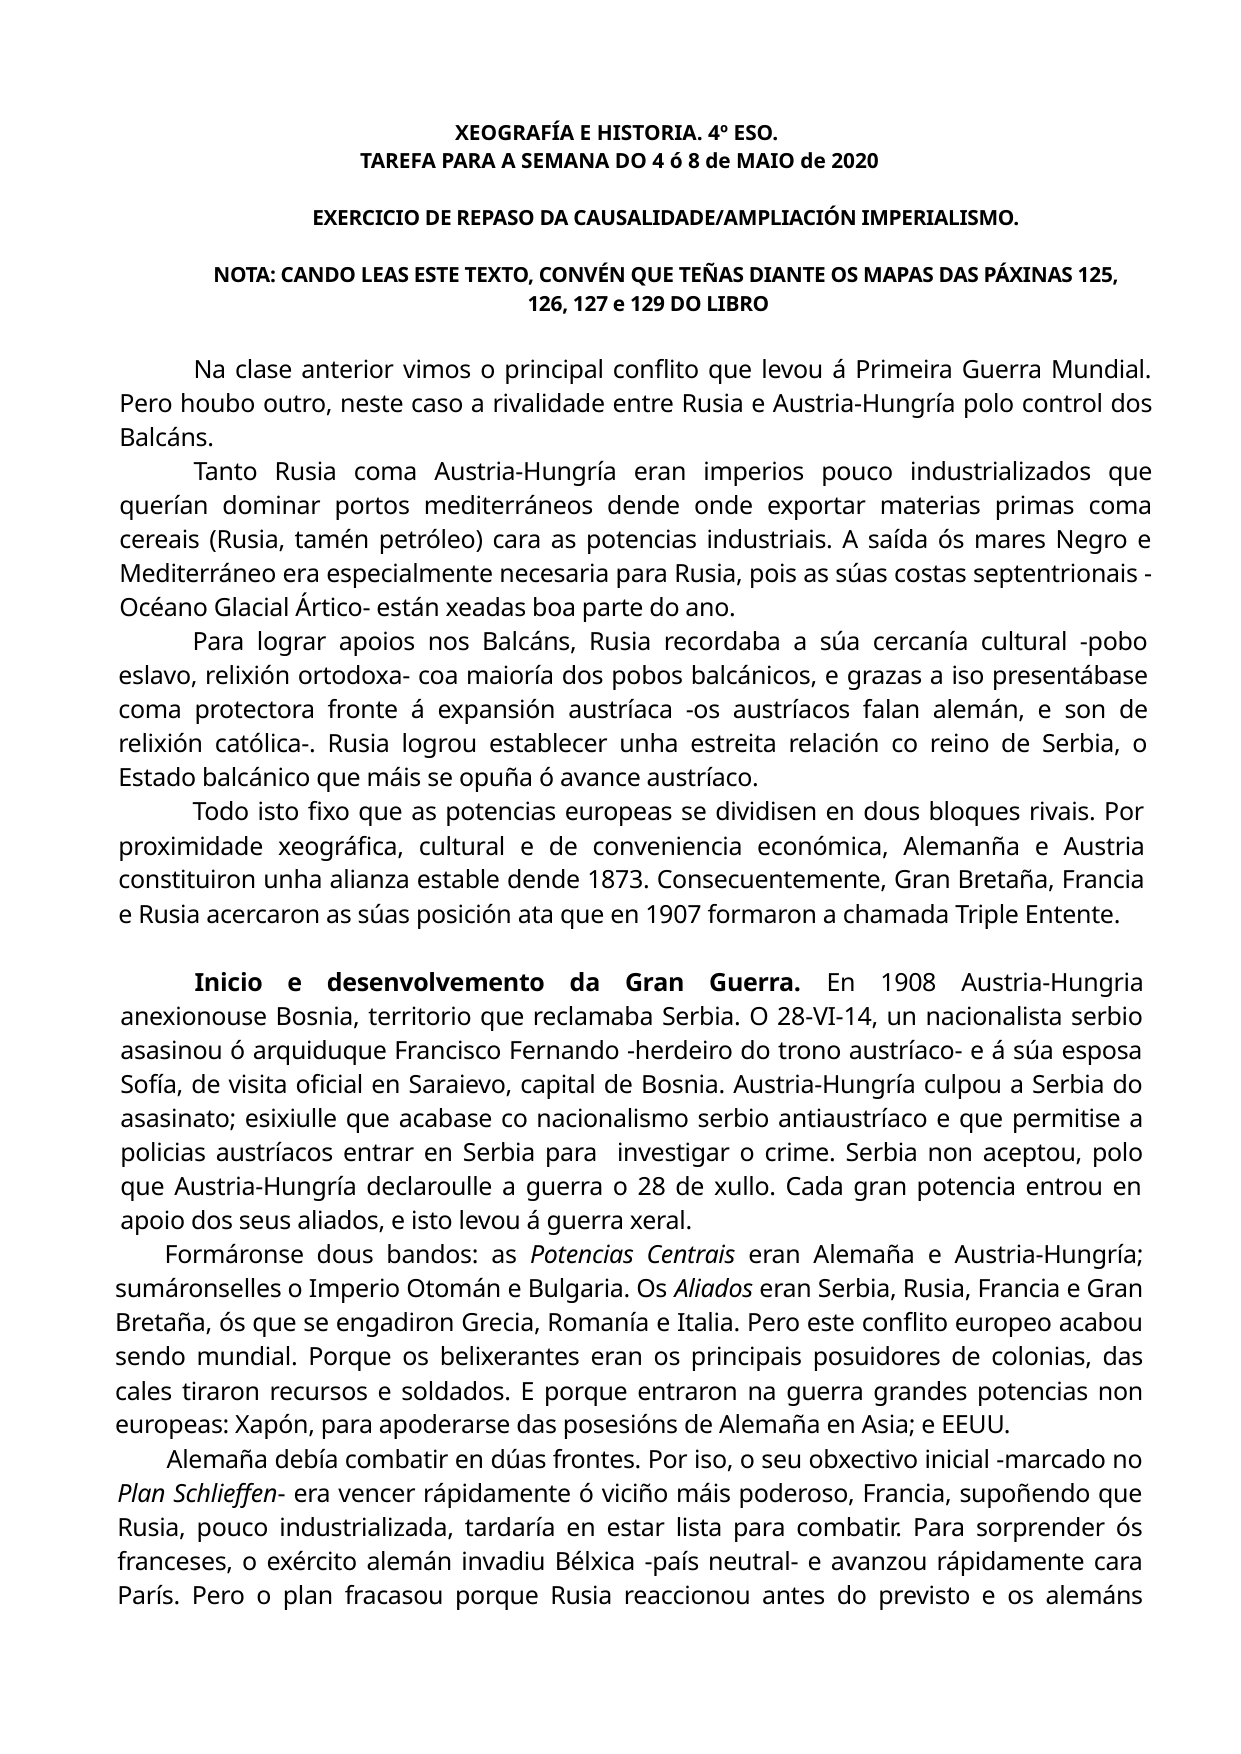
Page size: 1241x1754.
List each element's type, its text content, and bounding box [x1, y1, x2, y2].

text Na clase anterior vimos o principal conflito que levou á Primeira Guerra Mundial. Pero houbo outro, neste caso a rivalidade entre Rusia e Austria-Hungría polo control dos Balcáns. [119, 351, 1153, 453]
text Para lograr apoios nos Balcáns, Rusia recordaba a súa cercanía cultural -pobo eslavo, relixión ortodoxa- coa maioría dos pobos balcánicos, e grazas a iso presentábase coma protectora fronte á expansión austríaca -os austríacos falan alemán, e son de relixión católica-. Rusia logrou establecer unha estreita relación co reino de Serbia, o Estado balcánico que máis se opuña ó avance austríaco. [118, 624, 1149, 794]
text TAREFA PARA A SEMANA DO 4 ó 8 de MAIO de 2020 [179, 147, 1059, 175]
text Alemaña debía combatir en dúas frontes. Por iso, o seu obxectivo inicial -marcado no Plan Schlieffen- era vencer rápidamente ó viciño máis poderoso, Francia, supoñendo que Rusia, pouco industrializada, tardaría en estar lista para combatir. Para sorprender ós franceses, o exército alemán invadiu Bélxica -país neutral- e avanzou rápidamente cara París. Pero o plan fracasou porque Rusia reaccionou antes do previsto e os alemáns [117, 1441, 1144, 1612]
text Formáronse dous bandos: as Potencias Centrais eran Alemaña e Austria-Hungría; sumáronselles o Imperio Otomán e Bulgaria. Os Aliados eran Serbia, Rusia, Francia e Gran Bretaña, ós que se engadiron Grecia, Romanía e Italia. Pero este conflito europeo acabou sendo mundial. Porque os belixerantes eran os principais posuidores de colonias, das cales tiraron recursos e soldados. E porque entraron na guerra grandes potencias non europeas: Xapón, para apoderarse das posesións de Alemaña en Asia; e EEUU. [115, 1237, 1144, 1441]
text Inicio e desenvolvemento da Gran Guerra. En 1908 Austria-Hungria anexionouse Bosnia, territorio que reclamaba Serbia. O 28-VI-14, un nacionalista serbio asasinou ó arquiduque Francisco Fernando -herdeiro do trono austríaco- e á súa esposa Sofía, de visita oficial en Saraievo, capital de Bosnia. Austria-Hungría culpou a Serbia do asasinato; esixiulle que acabase co nacionalismo serbio antiaustríaco e que permitise a policias austríacos entrar en Serbia para investigar o crime. Serbia non aceptou, polo que Austria-Hungría declaroulle a guerra o 28 de xullo. Cada gran potencia entrou en apoio dos seus aliados, e isto levou á guerra xeral. [120, 964, 1144, 1237]
text Tanto Rusia coma Austria-Hungría eran imperios pouco industrializados que querían dominar portos mediterráneos dende onde exportar materias primas coma cereais (Rusia, tamén petróleo) cara as potencias industriais. A saída ós mares Negro e Mediterráneo era especialmente necesaria para Rusia, pois as súas costas septentrionais -Océano Glacial Ártico- están xeadas boa parte do ano. [119, 453, 1153, 624]
text Todo isto fixo que as potencias europeas se dividisen en dous bloques rivais. Por proximidade xeográfica, cultural e de conveniencia económica, Alemanña e Austria constituiron unha alianza estable dende 1873. Consecuentemente, Gran Bretaña, Francia e Rusia acercaron as súas posición ata que en 1907 formaron a chamada Triple Entente. [118, 794, 1146, 930]
text EXERCICIO DE REPASO DA CAUSALIDADE/AMPLIACIÓN IMPERIALISMO. [174, 203, 1122, 232]
text NOTA: CANDO LEAS ESTE TEXTO, CONVÉN QUE TEÑAS DIANTE OS MAPAS DAS PÁXINAS 125, 126, 127 e 129 DO LIBRO [174, 260, 1122, 317]
text XEOGRAFÍA E HISTORIA. 4º ESO. [179, 118, 1059, 147]
